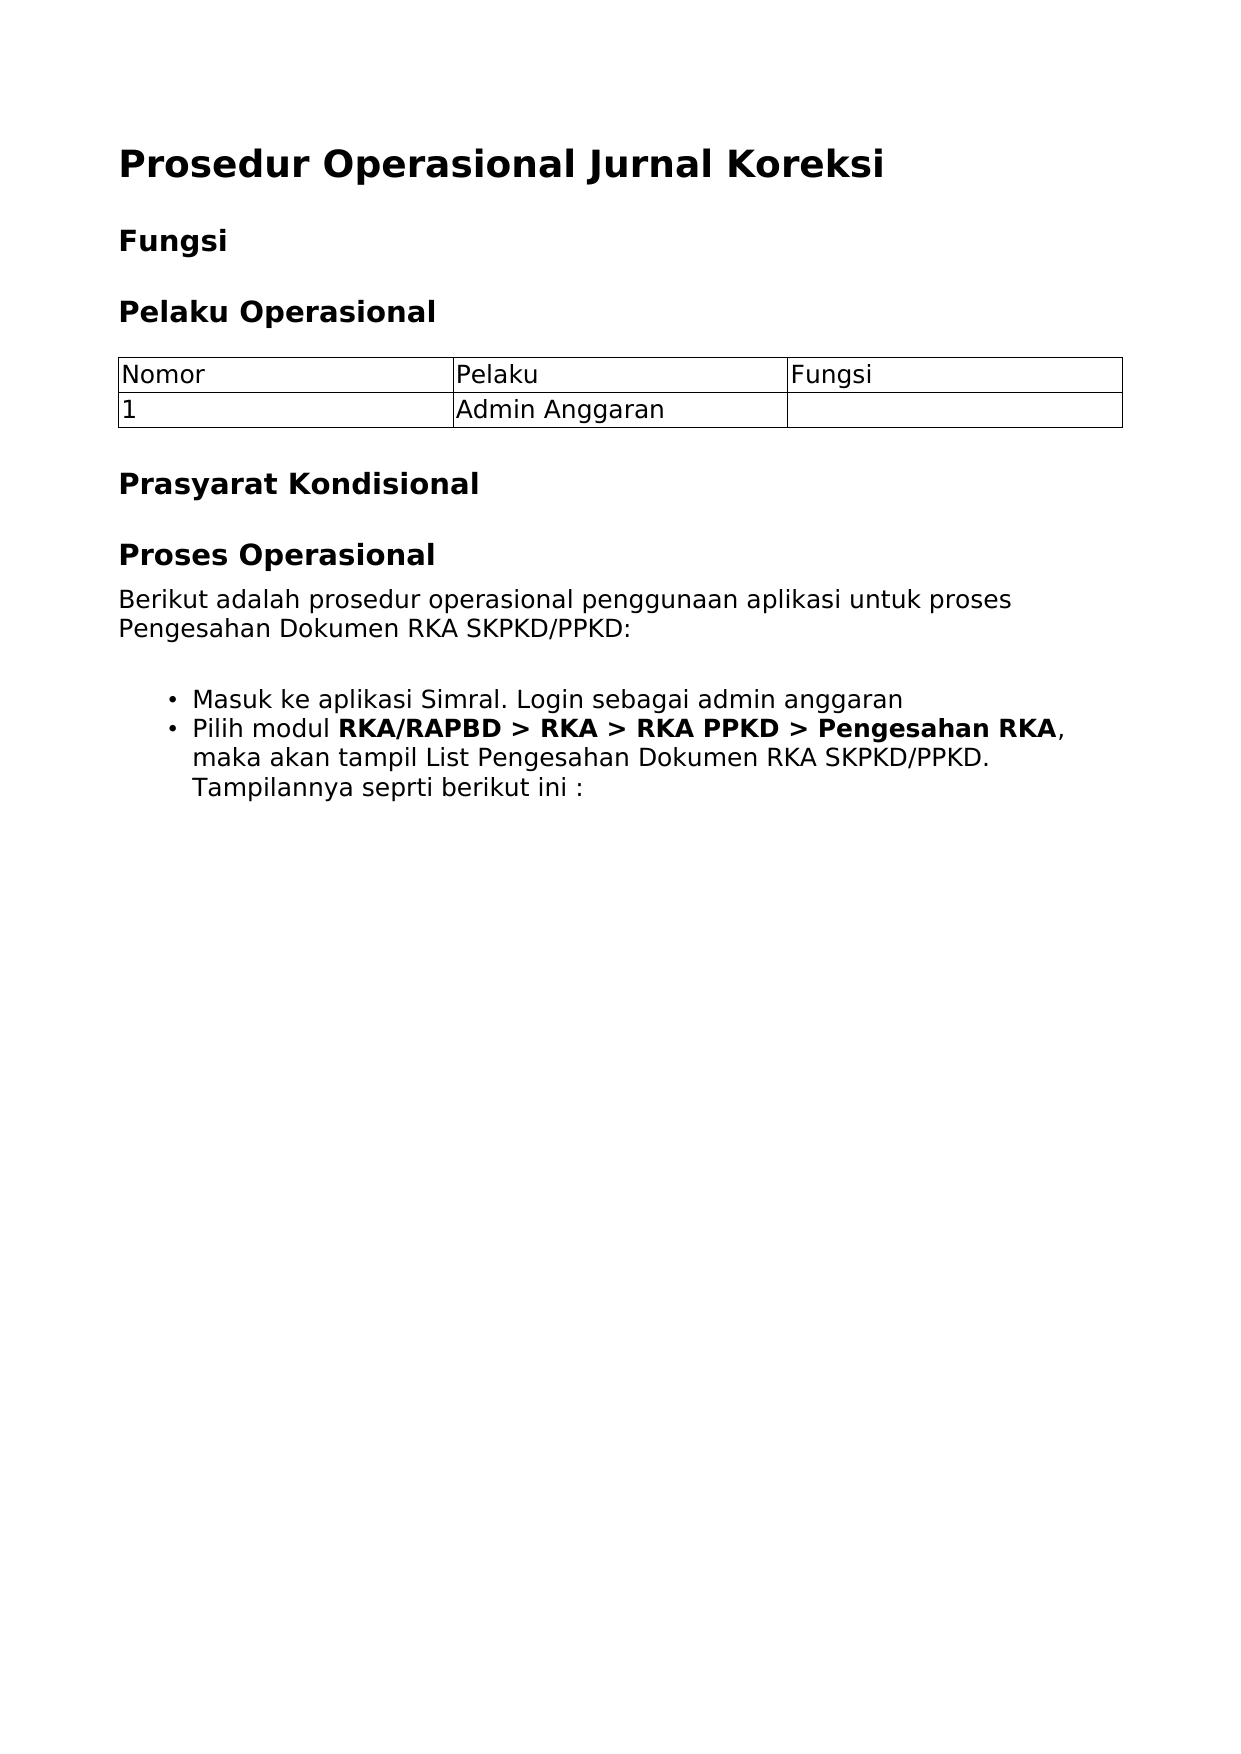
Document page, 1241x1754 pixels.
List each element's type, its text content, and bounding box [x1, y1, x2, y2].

table_cell Admin Anggaran [454, 393, 787, 427]
text Berikut adalah prosedur operasional penggunaan aplikasi untuk proses Pengesahan Dokumen RKA SKPKD/PPKD: [118, 585, 1122, 643]
list Pilih modul RKA/RAPBD > RKA > RKA PPKD > Pengesahan RKA, maka akan tampil List Pengesahan Dokumen RKA SKPKD/PPKD. Tampilannya seprti berikut ini : [177, 714, 1122, 802]
table_header Fungsi [788, 358, 1122, 392]
table_cell 1 [119, 393, 453, 427]
table_cell [788, 393, 1122, 427]
subtitle Fungsi [118, 224, 1122, 258]
list Masuk ke aplikasi Simral. Login sebagai admin anggaran [177, 685, 1122, 714]
table_header Pelaku [454, 358, 787, 392]
subtitle Proses Operasional [118, 538, 1122, 572]
subtitle Prasyarat Kondisional [118, 467, 1122, 501]
subtitle Prosedur Operasional Jurnal Koreksi [118, 143, 1122, 187]
subtitle Pelaku Operasional [118, 296, 1122, 330]
table_header Nomor [119, 358, 453, 392]
